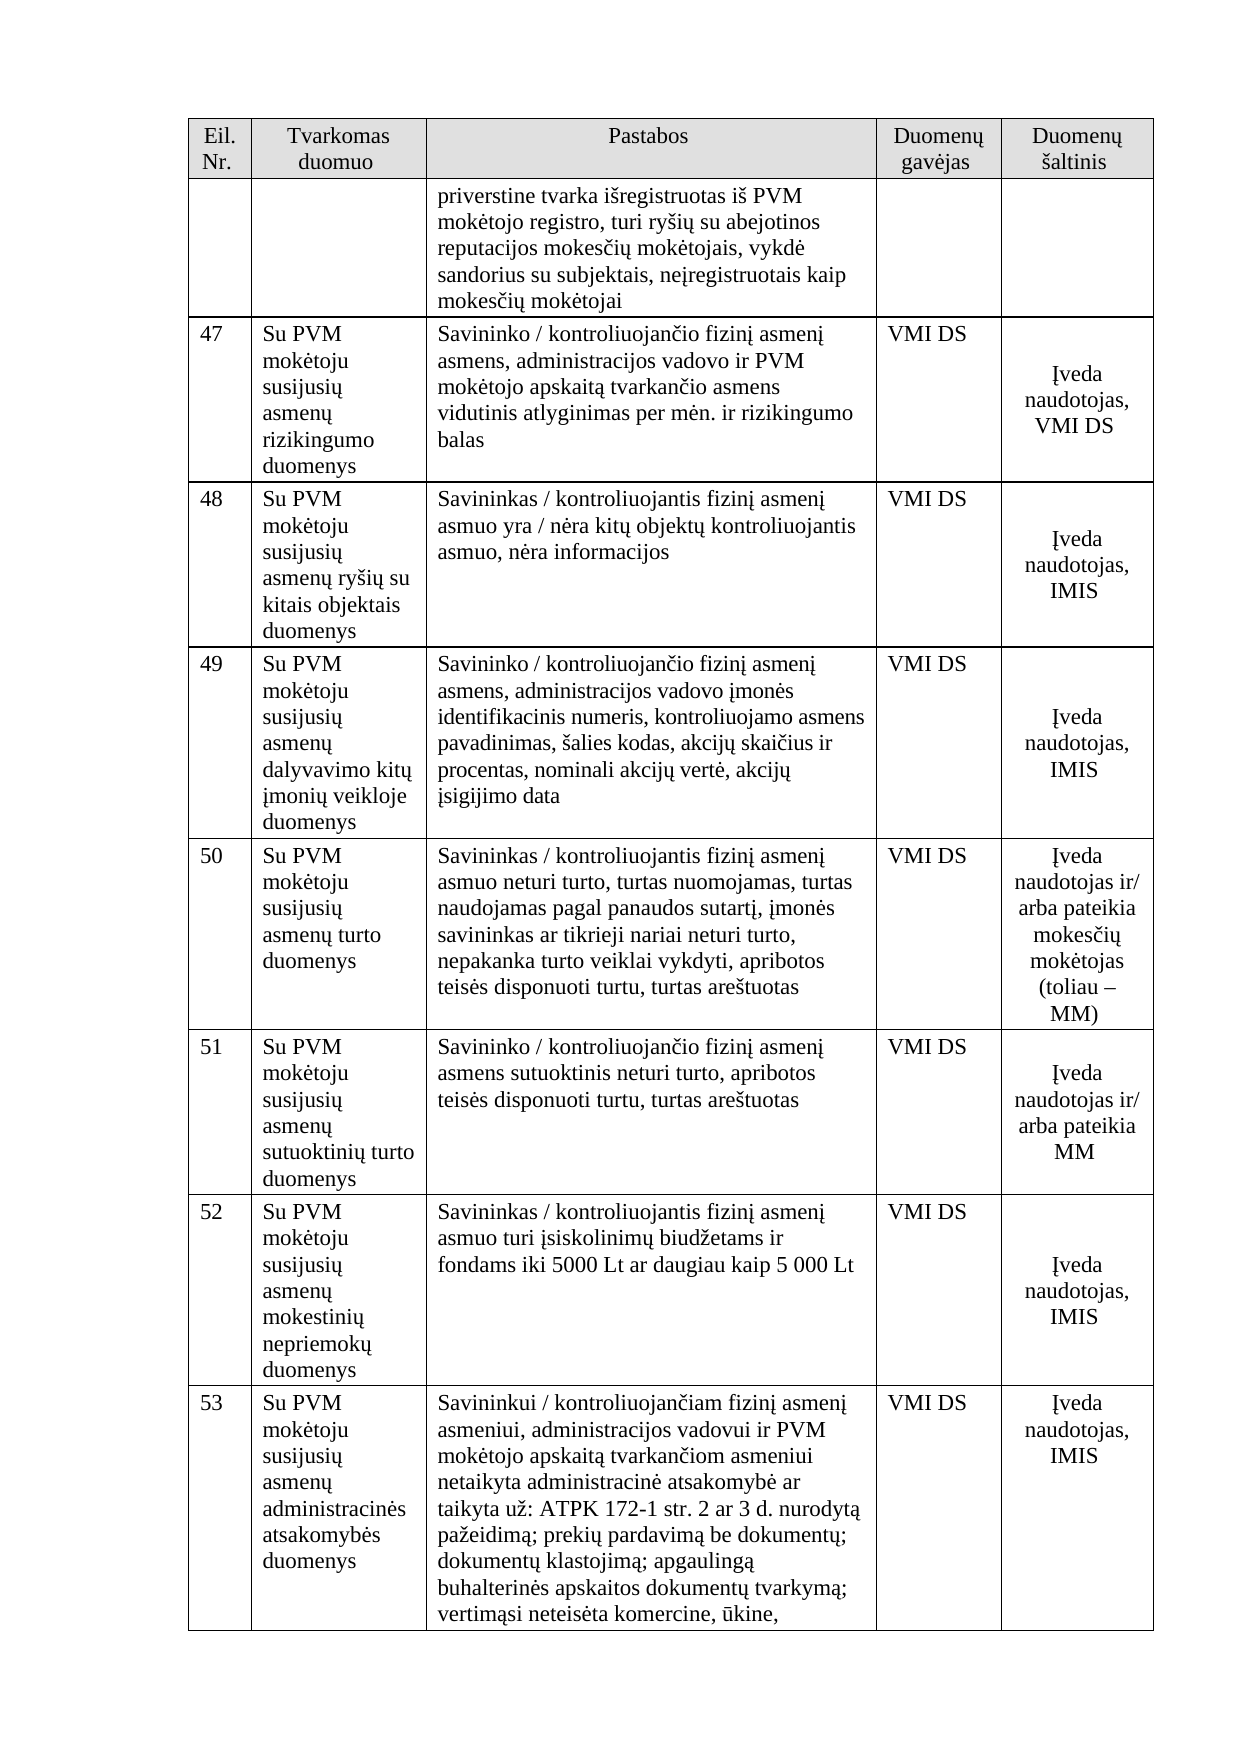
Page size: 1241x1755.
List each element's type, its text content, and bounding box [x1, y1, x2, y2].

table_cell Įveda naudotojas, IMIS [1002, 648, 1153, 838]
table_header Tvarkomas duomuo [252, 119, 426, 178]
table_header Pastabos [427, 119, 876, 178]
table_cell Savininko / kontroliuojančio fizinį asmenį asmens, administracijos vadovo ir PVM mokėtojo apskaitą tvarkančio asmens vidutinis atlyginimas per mėn. ir rizikingumo balas [427, 318, 876, 481]
table_cell VMI DS [877, 648, 1001, 838]
table_cell Savininkui / kontroliuojančiam fizinį asmenį asmeniui, administracijos vadovui ir PVM mokėtojo apskaitą tvarkančiom asmeniui netaikyta administracinė atsakomybė ar taikyta už: ATPK 172-1 str. 2 ar 3 d. nurodytą pažeidimą; prekių pardavimą be dokumentų; dokumentų klastojimą; apgaulingą buhalterinės apskaitos dokumentų tvarkymą; vertimąsi neteisėta komercine, ūkine, [427, 1386, 876, 1629]
table_cell Su PVM mokėtoju susijusių asmenų sutuoktinių turto duomenys [252, 1030, 426, 1194]
table_cell VMI DS [877, 318, 1001, 481]
table_cell Su PVM mokėtoju susijusių asmenų ryšių su kitais objektais duomenys [252, 483, 426, 646]
table_cell Savininko / kontroliuojančio fizinį asmenį asmens sutuoktinis neturi turto, apribotos teisės disponuoti turtu, turtas areštuotas [427, 1030, 876, 1194]
table_cell Su PVM mokėtoju susijusių asmenų rizikingumo duomenys [252, 318, 426, 481]
table_cell Savininkas / kontroliuojantis fizinį asmenį asmuo neturi turto, turtas nuomojamas, turtas naudojamas pagal panaudos sutartį, įmonės savininkas ar tikrieji nariai neturi turto, nepakanka turto veiklai vykdyti, apribotos teisės disponuoti turtu, turtas areštuotas [427, 839, 876, 1029]
table_cell Savininkas / kontroliuojantis fizinį asmenį asmuo turi įsiskolinimų biudžetams ir fondams iki 5000 Lt ar daugiau kaip 5 000 Lt [427, 1195, 876, 1385]
table_cell Savininko / kontroliuojančio fizinį asmenį asmens, administracijos vadovo įmonės identifikacinis numeris, kontroliuojamo asmens pavadinimas, šalies kodas, akcijų skaičius ir procentas, nominali akcijų vertė, akcijų įsigijimo data [427, 648, 876, 838]
table_cell VMI DS [877, 1030, 1001, 1194]
table_cell 53 [189, 1386, 251, 1629]
table_cell Įveda naudotojas, VMI DS [1002, 318, 1153, 481]
table_cell [1002, 179, 1153, 316]
table_header Duomenų šaltinis [1002, 119, 1153, 178]
table_header Duomenų gavėjas [877, 119, 1001, 178]
table_cell 50 [189, 839, 251, 1029]
table_cell [252, 179, 426, 316]
table_cell Su PVM mokėtoju susijusių asmenų dalyvavimo kitų įmonių veikloje duomenys [252, 648, 426, 838]
table_cell Įveda naudotojas, IMIS [1002, 1195, 1153, 1385]
table_cell VMI DS [877, 483, 1001, 646]
table_cell priverstine tvarka išregistruotas iš PVM mokėtojo registro, turi ryšių su abejotinos reputacijos mokesčių mokėtojais, vykdė sandorius su subjektais, neįregistruotais kaip mokesčių mokėtojai [427, 179, 876, 316]
table_cell VMI DS [877, 839, 1001, 1029]
table_cell VMI DS [877, 1386, 1001, 1629]
table_cell Su PVM mokėtoju susijusių asmenų mokestinių nepriemokų duomenys [252, 1195, 426, 1385]
table_cell Su PVM mokėtoju susijusių asmenų turto duomenys [252, 839, 426, 1029]
table_cell [189, 179, 251, 316]
table_cell VMI DS [877, 1195, 1001, 1385]
table_cell 49 [189, 648, 251, 838]
table_header Eil. Nr. [189, 119, 251, 178]
table_cell Įveda naudotojas, IMIS [1002, 1386, 1153, 1629]
table_cell Savininkas / kontroliuojantis fizinį asmenį asmuo yra / nėra kitų objektų kontroliuojantis asmuo, nėra informacijos [427, 483, 876, 646]
table_cell 52 [189, 1195, 251, 1385]
table_cell Įveda naudotojas ir/ arba pateikia mokesčių mokėtojas (toliau – MM) [1002, 839, 1153, 1029]
table_cell Įveda naudotojas ir/ arba pateikia MM [1002, 1030, 1153, 1194]
table_cell [877, 179, 1001, 316]
table_cell 51 [189, 1030, 251, 1194]
table_cell Su PVM mokėtoju susijusių asmenų administracinės atsakomybės duomenys [252, 1386, 426, 1629]
table_cell 48 [189, 483, 251, 646]
table_cell Įveda naudotojas, IMIS [1002, 483, 1153, 646]
table_cell 47 [189, 318, 251, 481]
